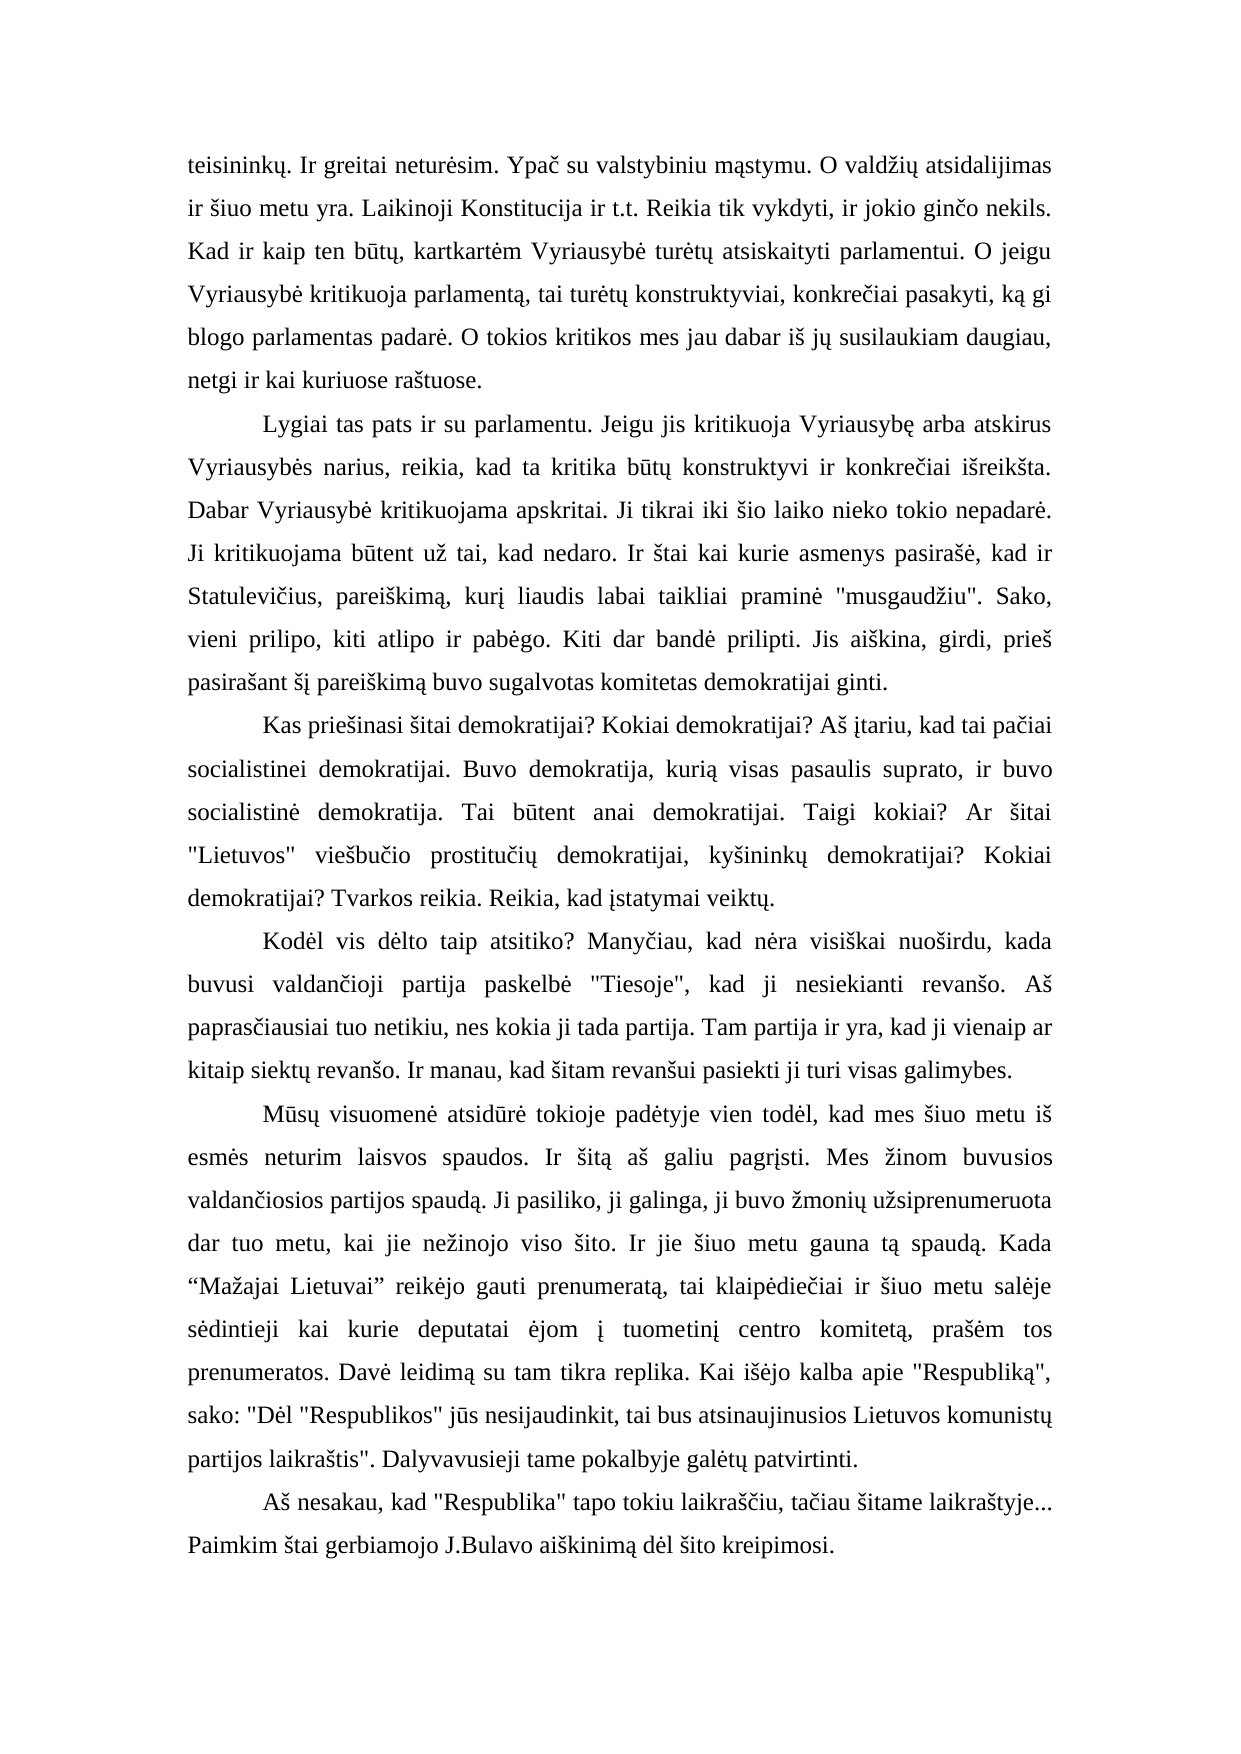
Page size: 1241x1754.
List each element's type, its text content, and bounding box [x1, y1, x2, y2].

text Kas priešinasi šitai demokratijai? Kokiai demokratijai? Aš įtariu, kad tai pačiai socialistinei demokratijai. Buvo demokratija, kurią visas pasaulis sup­rato, ir buvo socialistinė demokratija. Tai būtent anai demokratijai. Taigi kokiai? Ar šitai "Lietuvos" viešbučio prostitučių demokratijai, kyšininkų demokratijai? Kokiai demokratijai? Tvarkos reikia. Reikia, kad įstatymai veiktų. [187, 711, 1053, 912]
text Kodėl vis dėlto taip atsitiko? Manyčiau, kad nėra visiškai nuoširdu, kada buvusi valdančioji partija paskelbė "Tiesoje", kad ji nesiekianti revanšo. Aš paprasčiausiai tuo netikiu, nes kokia ji tada partija. Tam partija ir yra, kad ji vienaip ar kitaip siektų revanšo. Ir manau, kad šitam revanšui pasiekti ji turi visas galimybes. [187, 926, 1053, 1084]
text Lygiai tas pats ir su parlamentu. Jeigu jis kritikuoja Vyriausybę arba atskirus Vyriausybės narius, reikia, kad ta kritika būtų konstruktyvi ir konkrečiai išreikšta. Dabar Vyriausybė kritikuojama apskritai. Ji tikrai iki šio laiko nieko tokio nepadarė. Ji kritikuojama būtent už tai, kad nedaro. Ir štai kai kurie asmenys pasirašė, kad ir Statulevičius, pareiškimą, kurį liaudis labai taikliai praminė "musgaudžiu". Sako, vieni prilipo, kiti atlipo ir pabė­go. Kiti dar bandė prilipti. Jis aiškina, girdi, prieš pasirašant šį pareiškimą buvo sugalvotas komitetas demokratijai ginti. [187, 409, 1053, 696]
text Aš nesakau, kad "Respublika" tapo tokiu laikraščiu, tačiau šitame laik­raštyje... Paimkim štai gerbiamojo J.Bulavo aiškinimą dėl šito kreipimosi. [187, 1487, 1053, 1559]
text Mūsų visuomenė atsidūrė tokioje padėtyje vien todėl, kad mes šiuo metu iš esmės neturim laisvos spaudos. Ir šitą aš galiu pagrįsti. Mes žinom buvu­sios valdančiosios partijos spaudą. Ji pasiliko, ji galinga, ji buvo žmonių užsiprenumeruota dar tuo metu, kai jie nežinojo viso šito. Ir jie šiuo metu gauna tą spaudą. Kada “Mažajai Lietuvai” reikėjo gauti prenumeratą, tai klaipėdiečiai ir šiuo metu salėje sėdintieji kai kurie deputatai ėjom į tuome­tinį centro komitetą, prašėm tos prenumeratos. Davė leidimą su tam tikra replika. Kai išėjo kalba apie "Respubliką", sako: "Dėl "Respublikos" jūs nesijaudinkit, tai bus atsinaujinusios Lietuvos komunistų partijos laikraš­tis". Dalyvavusieji tame pokalbyje galėtų patvirtinti. [187, 1099, 1053, 1472]
text teisininkų. Ir greitai neturėsim. Ypač su valstybiniu mąstymu. O valdžių atsidalijimas ir šiuo metu yra. Laikinoji Konstitucija ir t.t. Reikia tik vykdyti, ir jokio ginčo nekils. Kad ir kaip ten būtų, kartkartėm Vyriausybė turėtų atsiskaityti parlamentui. O jeigu Vyriausybė kritikuoja parlamentą, tai turėtų konstruktyviai, konkrečiai pasakyti, ką gi blogo parla­mentas padarė. O tokios kritikos mes jau dabar iš jų susilaukiam daugiau, netgi ir kai kuriuose raštuose. [187, 150, 1053, 394]
